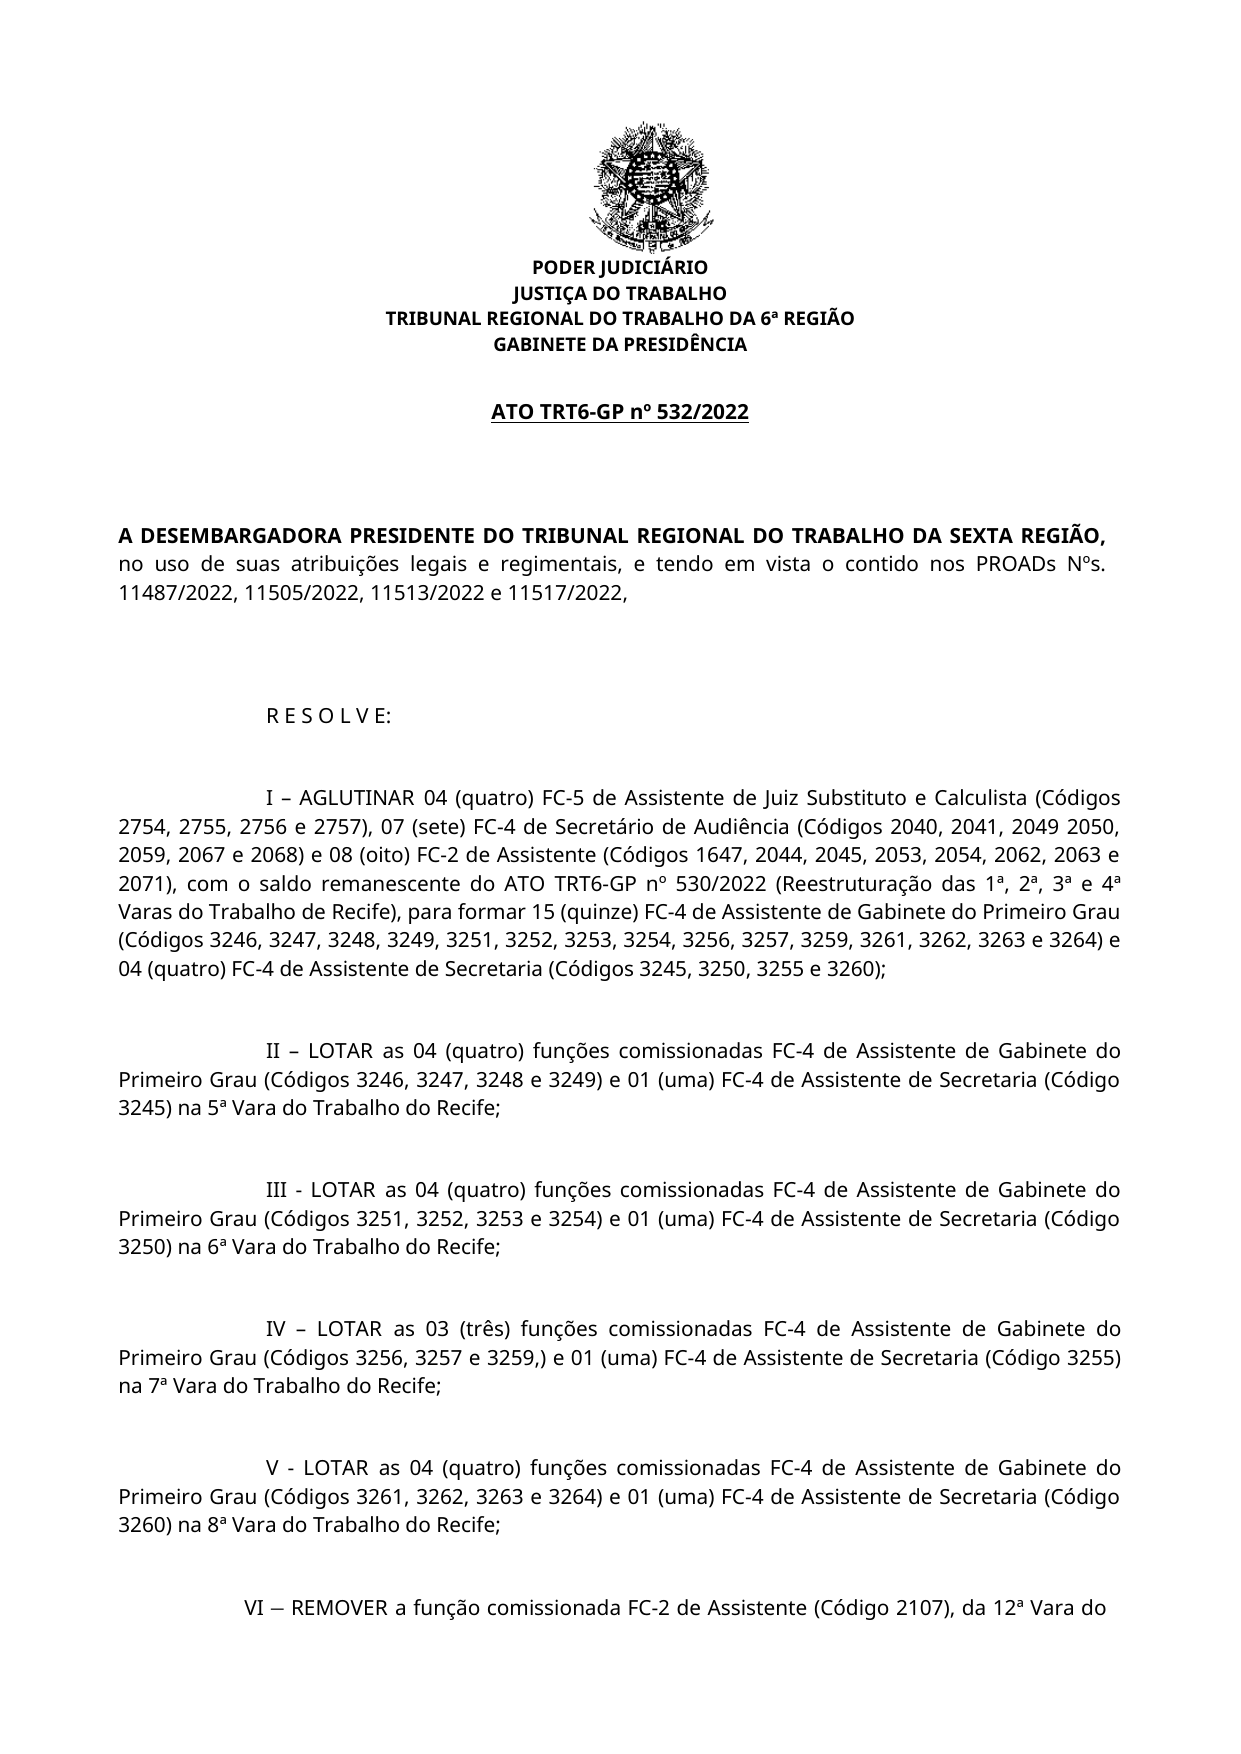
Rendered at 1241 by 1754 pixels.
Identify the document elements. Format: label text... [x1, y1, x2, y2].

text PODER JUDICIÁRIO [118, 254, 1122, 280]
text A DESEMBARGADORA PRESIDENTE DO TRIBUNAL REGIONAL DO TRABALHO DA SEXTA REGIÃO, no uso de suas atribuições legais e regimentais, e tendo em vista o contido nos PROADs Nºs. 11487/2022, 11505/2022, 11513/2022 e 11517/2022, [118, 521, 1107, 606]
text V - LOTAR as 04 (quatro) funções comissionadas FC-4 de Assistente de Gabinete do Primeiro Grau (Códigos 3261, 3262, 3263 e 3264) e 01 (uma) FC-4 de Assistente de Secretaria (Código 3260) na 8ª Vara do Trabalho do Recife; [118, 1453, 1122, 1539]
subtitle JUSTIÇA DO TRABALHO [118, 280, 1122, 306]
text II – LOTAR as 04 (quatro) funções comissionadas FC-4 de Assistente de Gabinete do Primeiro Grau (Códigos 3246, 3247, 3248 e 3249) e 01 (uma) FC-4 de Assistente de Secretaria (Código 3245) na 5ª Vara do Trabalho do Recife; [118, 1036, 1122, 1122]
text R E S O L V E: [118, 701, 1122, 730]
text I – AGLUTINAR 04 (quatro) FC-5 de Assistente de Juiz Substituto e Calculista (Códigos 2754, 2755, 2756 e 2757), 07 (sete) FC-4 de Secretário de Audiência (Códigos 2040, 2041, 2049 2050, 2059, 2067 e 2068) e 08 (oito) FC-2 de Assistente (Códigos 1647, 2044, 2045, 2053, 2054, 2062, 2063 e 2071), com o saldo remanescente do ATO TRT6-GP nº 530/2022 (Reestruturação das 1ª, 2ª, 3ª e 4ª Varas do Trabalho de Recife), para formar 15 (quinze) FC-4 de Assistente de Gabinete do Primeiro Grau (Códigos 3246, 3247, 3248, 3249, 3251, 3252, 3253, 3254, 3256, 3257, 3259, 3261, 3262, 3263 e 3264) e 04 (quatro) FC-4 de Assistente de Secretaria (Códigos 3245, 3250, 3255 e 3260); [118, 783, 1122, 982]
text VI – REMOVER a função comissionada FC-2 de Assistente (Código 2107), da 12ª Vara do [118, 1592, 1107, 1622]
text ATO TRT6-GP nº 532/2022 [118, 397, 1122, 426]
text IV – LOTAR as 03 (três) funções comissionadas FC-4 de Assistente de Gabinete do Primeiro Grau (Códigos 3256, 3257 e 3259,) e 01 (uma) FC-4 de Assistente de Secretaria (Código 3255) na 7ª Vara do Trabalho do Recife; [118, 1314, 1122, 1400]
text TRIBUNAL REGIONAL DO TRABALHO DA 6ª REGIÃO [118, 306, 1122, 331]
text GABINETE DA PRESIDÊNCIA [118, 331, 1122, 357]
picture [587, 118, 717, 255]
text III - LOTAR as 04 (quatro) funções comissionadas FC-4 de Assistente de Gabinete do Primeiro Grau (Códigos 3251, 3252, 3253 e 3254) e 01 (uma) FC-4 de Assistente de Secretaria (Código 3250) na 6ª Vara do Trabalho do Recife; [118, 1175, 1122, 1261]
